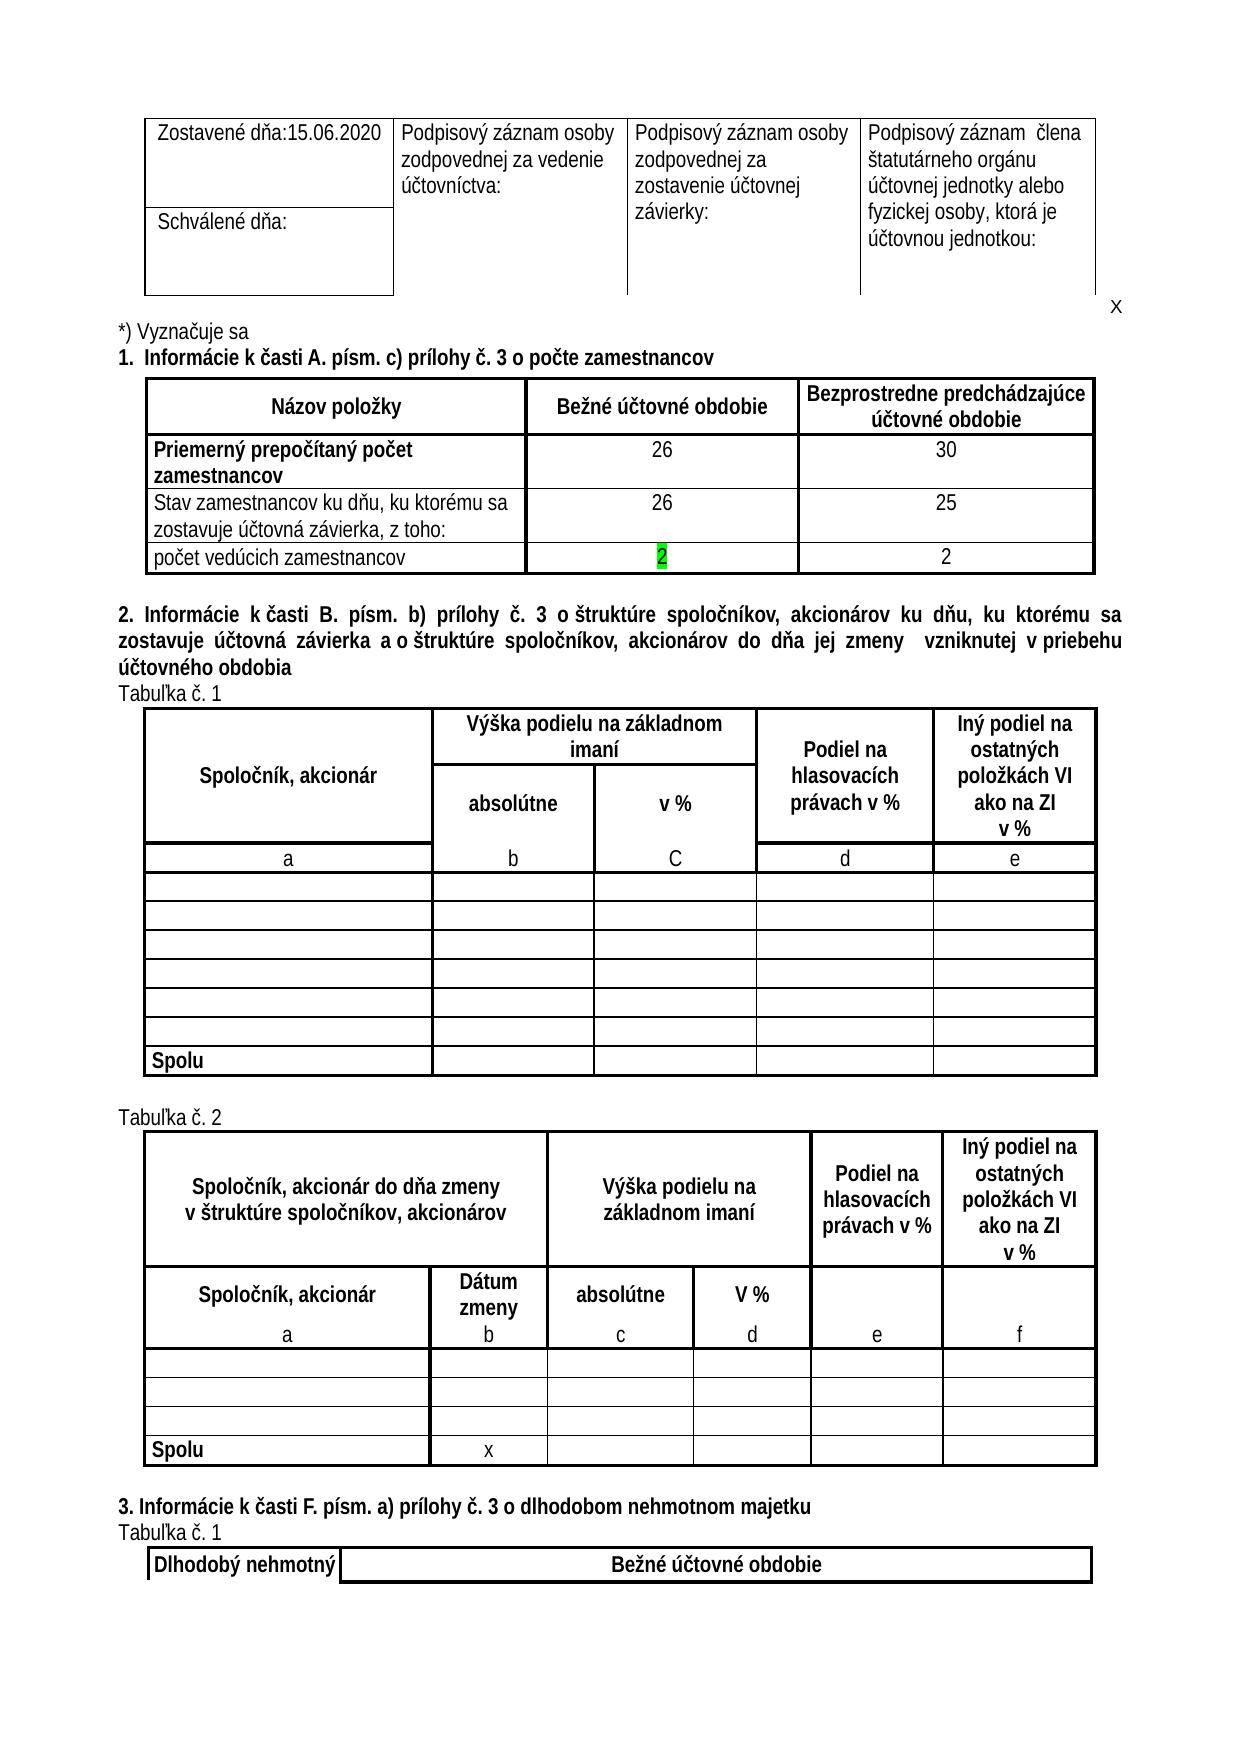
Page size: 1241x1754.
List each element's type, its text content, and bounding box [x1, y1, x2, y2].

table_cell Zostavené dňa:15.06.2020 [146, 119, 393, 207]
table_cell [434, 960, 593, 987]
table_cell b [432, 1321, 546, 1347]
table_cell [432, 1407, 547, 1434]
table_cell [934, 989, 1094, 1016]
table_cell [434, 1047, 593, 1074]
table_cell f [944, 1321, 1094, 1347]
text X [118, 296, 1122, 318]
table_header Podiel na hlasovacích právach v % [813, 1133, 941, 1265]
table_cell Schválené dňa: [146, 208, 393, 295]
table_cell d [695, 1321, 809, 1347]
table_cell [595, 960, 756, 987]
table_cell Dátum zmeny [432, 1268, 546, 1321]
text Tabuľka č. 2 [118, 1104, 1122, 1130]
table_cell [595, 874, 756, 900]
table_cell [694, 1407, 810, 1434]
table_header Spoločník, akcionár [146, 710, 431, 841]
table_header Názov položky [148, 380, 524, 432]
table_cell [595, 1047, 756, 1074]
table_cell [694, 1378, 810, 1406]
table_cell Spolu [146, 1047, 431, 1074]
table_cell x [432, 1436, 547, 1463]
table_cell [146, 989, 431, 1016]
table_cell c [549, 1321, 692, 1347]
text Tabuľka č. 1 [118, 680, 1122, 707]
table_cell [934, 874, 1094, 900]
table_header Podiel na hlasovacích právach v % [758, 710, 932, 841]
table_cell [434, 1018, 593, 1045]
table_cell [434, 874, 593, 900]
table_cell 2 [800, 543, 1092, 572]
table_cell [757, 931, 933, 958]
table_cell [934, 1047, 1094, 1074]
table_cell [548, 1350, 693, 1377]
table_cell [757, 960, 933, 987]
table_cell Priemerný prepočítaný počet zamestnancov [148, 436, 524, 488]
table_cell 26 [528, 436, 797, 488]
table_cell Podpisový záznam člena štatutárneho orgánu účtovnej jednotky alebo fyzickej osoby, ktorá je účtovnou jednotkou: [861, 119, 1095, 295]
table_header Bežné účtovné obdobie [528, 380, 797, 432]
table_cell absolútne [434, 766, 593, 841]
table_cell a [146, 845, 431, 871]
table_header Dlhodobý nehmotný [150, 1549, 339, 1580]
table_cell [934, 902, 1094, 929]
table_cell [694, 1350, 810, 1377]
table_cell [146, 1378, 428, 1406]
table_cell [434, 931, 593, 958]
table_cell [434, 989, 593, 1016]
table_cell Podpisový záznam osoby zodpovednej za vedenie účtovníctva: [394, 119, 627, 295]
table_cell [934, 931, 1094, 958]
table_cell [812, 1350, 942, 1377]
table_cell [146, 1018, 431, 1045]
table_cell [813, 1268, 941, 1321]
table_cell [812, 1378, 942, 1406]
table_cell [757, 1018, 933, 1045]
table_cell [146, 1350, 428, 1377]
table_cell [146, 931, 431, 958]
table_cell [944, 1378, 1094, 1406]
table_cell 26 [528, 489, 797, 542]
table_cell e [813, 1321, 941, 1347]
table_cell d [758, 845, 932, 871]
table_cell [595, 989, 756, 1016]
table_header Iný podiel na ostatných položkách VI ako na ZI v % [935, 710, 1094, 841]
table_cell e [935, 845, 1094, 871]
table_cell [944, 1268, 1094, 1321]
table_cell C [596, 841, 755, 871]
table_cell [757, 902, 933, 929]
table_cell [432, 1378, 547, 1406]
table_header Spoločník, akcionár do dňa zmeny v štruktúre spoločníkov, akcionárov [146, 1133, 546, 1265]
table_cell [944, 1436, 1094, 1463]
table_header Výška podielu na základnom imaní [549, 1133, 809, 1265]
table_cell V % [695, 1268, 809, 1321]
table_cell 2 [528, 543, 797, 572]
table_cell b [434, 841, 593, 871]
table_cell [757, 989, 933, 1016]
table_cell [595, 931, 756, 958]
text 2. Informácie k časti B. písm. b) prílohy č. 3 o štruktúre spoločníkov, akcionárov ku dňu, ku ktorému sa zostavuje účtovná závierka a o štruktúre spoločníkov, akcionárov do dňa jej zmeny vzniknutej v priebehu účtovného obdobia [118, 601, 1122, 680]
table_header Iný podiel na ostatných položkách VI ako na ZI v % [944, 1133, 1094, 1265]
table_cell [944, 1407, 1094, 1434]
table_cell [812, 1436, 942, 1463]
table_cell [944, 1350, 1094, 1377]
table_cell [757, 874, 933, 900]
table_cell [146, 902, 431, 929]
table_cell [548, 1436, 693, 1463]
text 3. Informácie k časti F. písm. a) prílohy č. 3 o dlhodobom nehmotnom majetku [118, 1493, 1122, 1519]
table_cell [146, 960, 431, 987]
table_cell [146, 874, 431, 900]
table_cell 30 [800, 436, 1092, 488]
text *) Vyznačuje sa [118, 318, 1122, 344]
text Tabuľka č. 1 [118, 1519, 1122, 1546]
table_cell a [146, 1321, 428, 1347]
table_cell [934, 1018, 1094, 1045]
table_cell [432, 1350, 547, 1377]
table_cell [434, 902, 593, 929]
table_cell [934, 960, 1094, 987]
table_cell [548, 1407, 693, 1434]
table_header Bezprostredne predchádzajúce účtovné obdobie [800, 380, 1092, 432]
table_cell [694, 1436, 810, 1463]
table_cell absolútne [549, 1268, 692, 1321]
table_cell Spolu [146, 1436, 428, 1463]
table_cell 25 [800, 489, 1092, 542]
table_cell [548, 1378, 693, 1406]
table_cell v % [596, 766, 755, 841]
table_header Bežné účtovné obdobie [342, 1549, 1090, 1580]
table_cell Podpisový záznam osoby zodpovednej za zostavenie účtovnej závierky: [628, 119, 860, 295]
table_cell [146, 1407, 428, 1434]
table_cell [812, 1407, 942, 1434]
table_cell [595, 902, 756, 929]
text 1. Informácie k časti A. písm. c) prílohy č. 3 o počte zamestnancov [118, 344, 1122, 370]
table_cell [757, 1047, 933, 1074]
table_header Výška podielu na základnom imaní [434, 710, 755, 762]
table_cell počet vedúcich zamestnancov [148, 543, 524, 572]
table_cell Stav zamestnancov ku dňu, ku ktorému sa zostavuje účtovná závierka, z toho: [148, 489, 524, 542]
table_cell [595, 1018, 756, 1045]
table_cell Spoločník, akcionár [146, 1268, 428, 1321]
